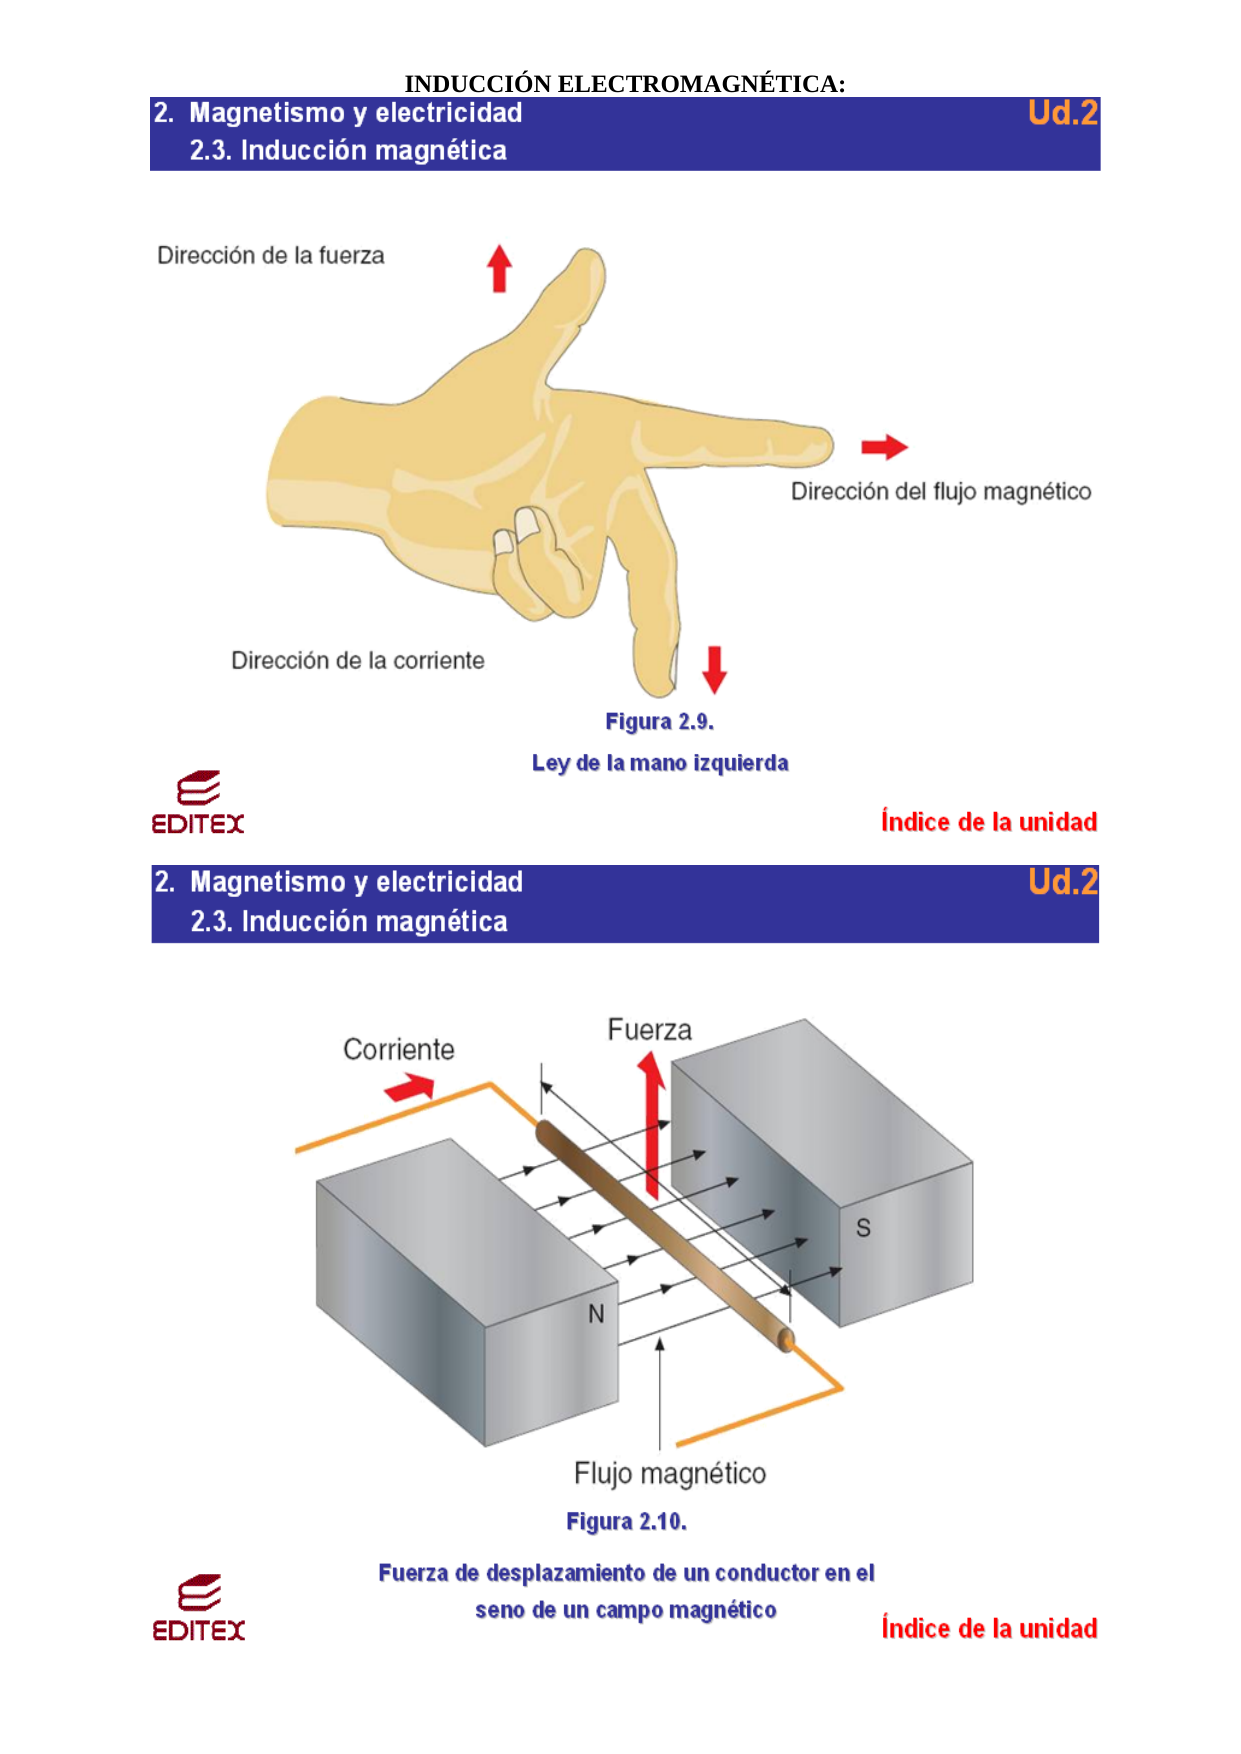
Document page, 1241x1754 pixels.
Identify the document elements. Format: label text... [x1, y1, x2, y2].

picture [150, 97, 1101, 837]
picture [151, 865, 1100, 1643]
text INDUCCIÓN ELECTROMAGNÉTICA: [78, 69, 1173, 97]
